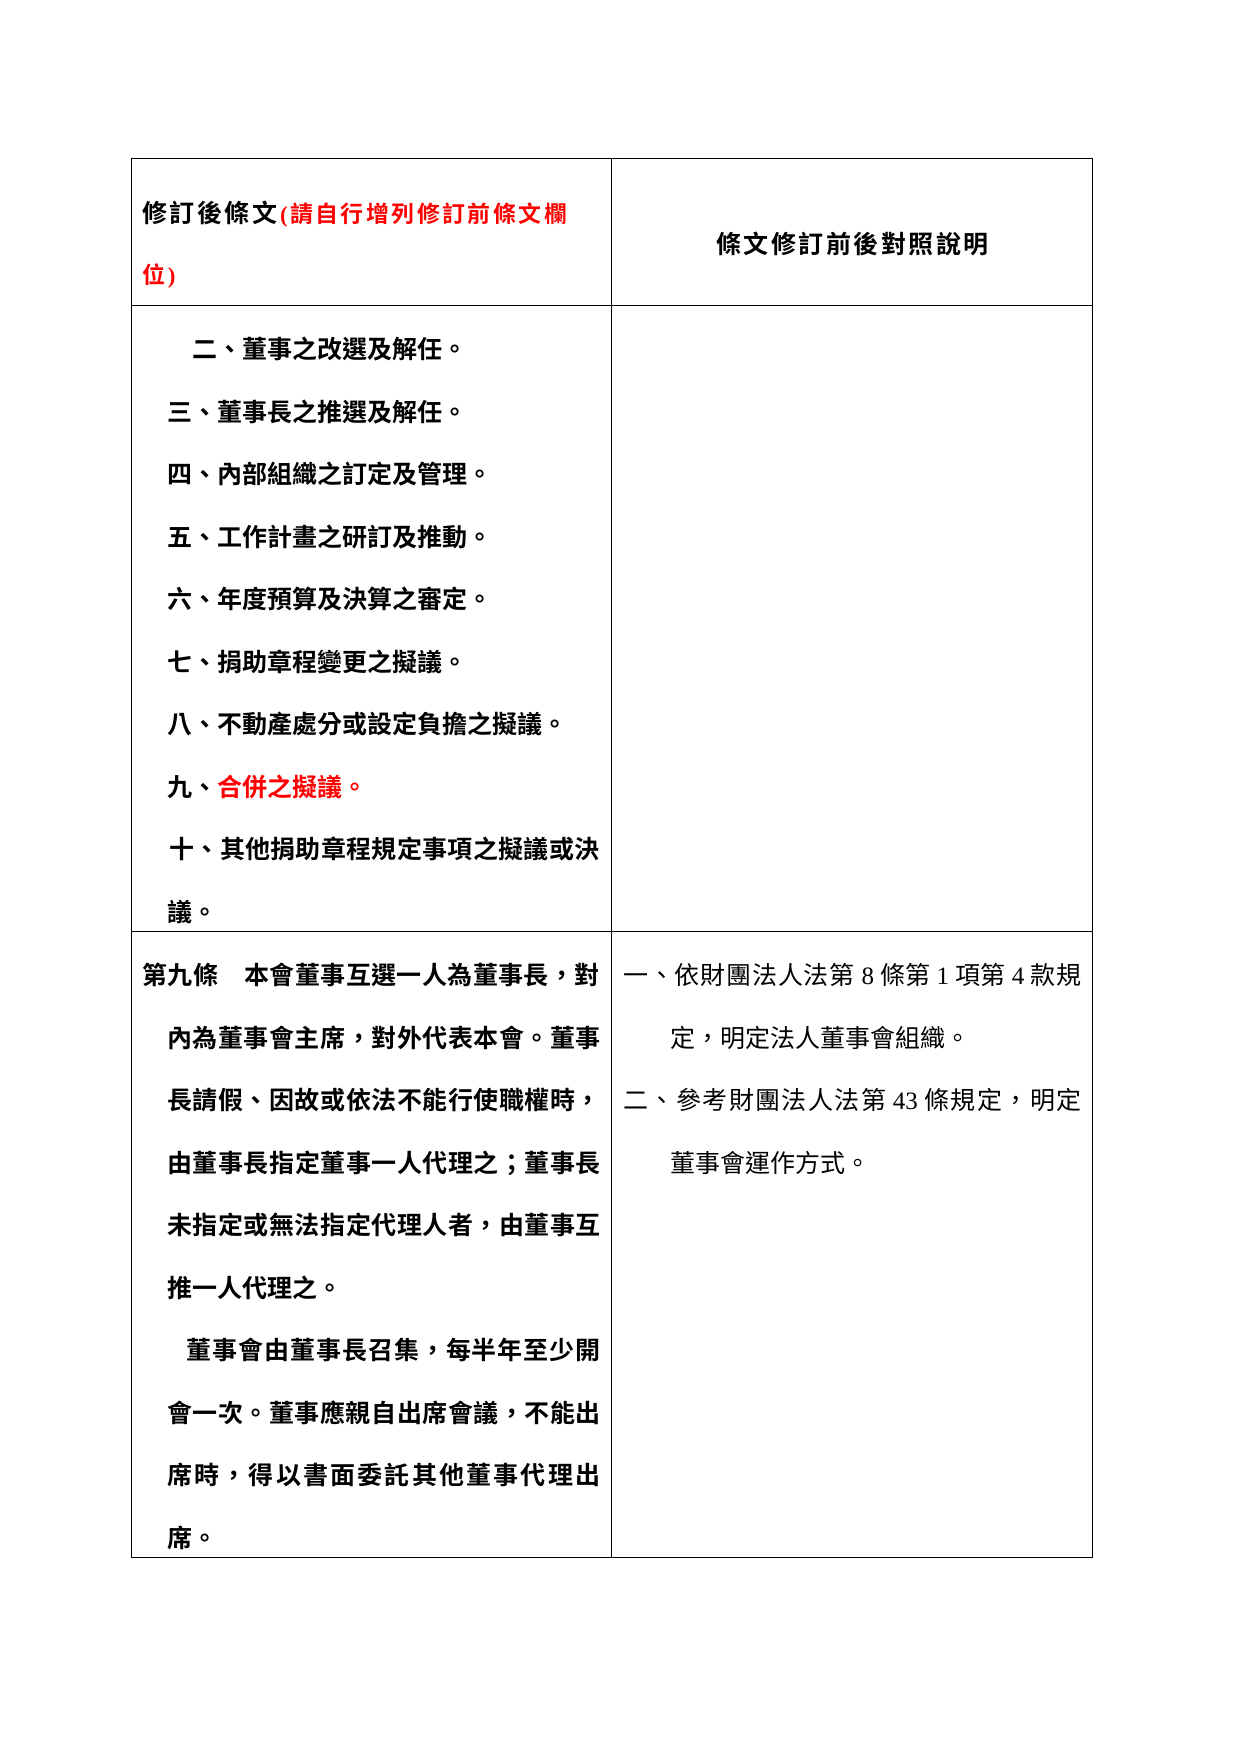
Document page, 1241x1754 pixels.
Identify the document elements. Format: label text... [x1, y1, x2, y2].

table_cell [612, 306, 1092, 931]
table_cell 二、董事之改選及解任。 三、董事長之推選及解任。 四、內部組織之訂定及管理。 五、工作計畫之研訂及推動。 六、年度預算及決算之審定。 七、捐助章程變更之擬議。 八、不動產處分或設定負擔之擬議。 九、合併之擬議。 十、其他捐助章程規定事項之擬議或決議。 [132, 306, 611, 931]
table_header 條文修訂前後對照說明 [612, 159, 1092, 305]
table_cell 第九條 本會董事互選一人為董事長，對內為董事會主席，對外代表本會。董事長請假、因故或依法不能行使職權時，由董事長指定董事一人代理之；董事長未指定或無法指定代理人者，由董事互推一人代理之。 董事會由董事長召集，每半年至少開會一次。董事應親自出席會議，不能出席時，得以書面委託其他董事代理出席。 [132, 932, 611, 1557]
table_header 修訂後條文(請自行增列修訂前條文欄位) [132, 159, 611, 305]
table_cell 一、依財團法人法第8條第1項第4款規定，明定法人董事會組織。 二、參考財團法人法第43條規定，明定董事會運作方式。 [612, 932, 1092, 1557]
